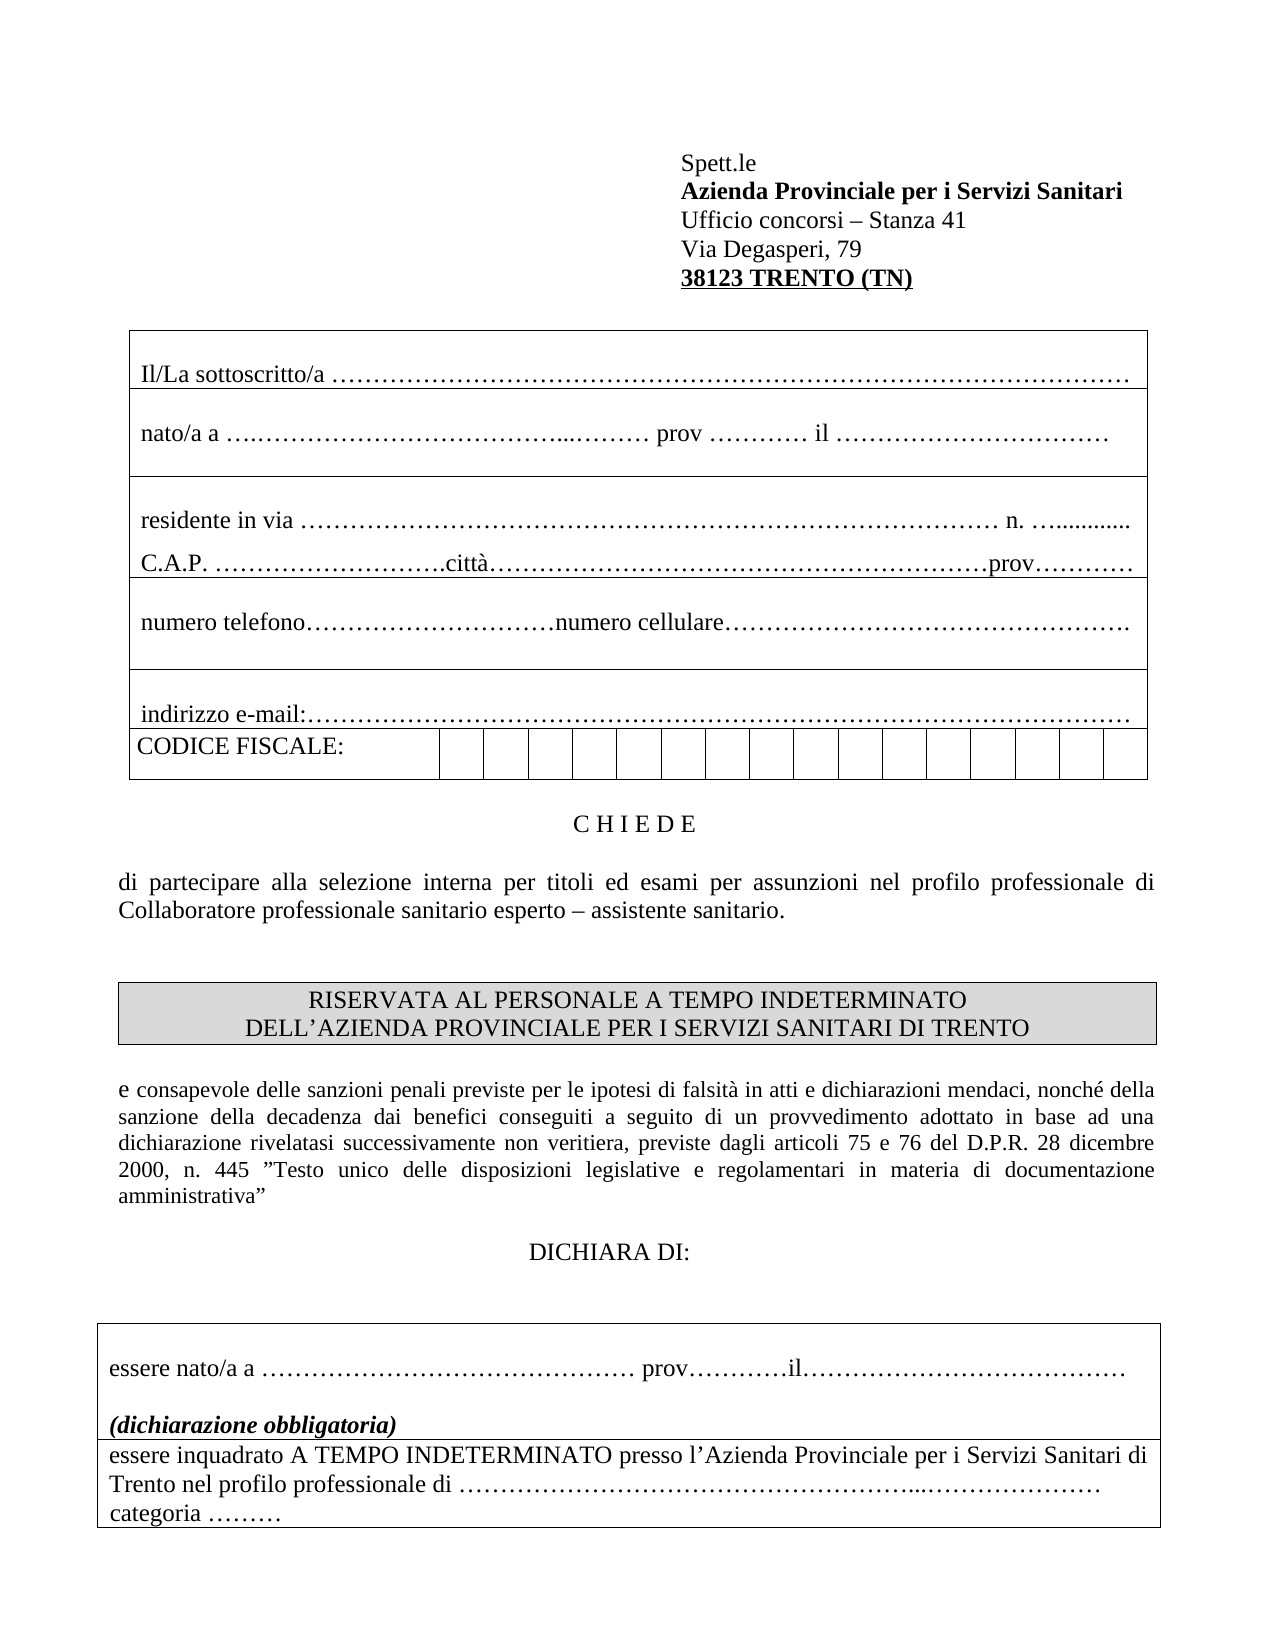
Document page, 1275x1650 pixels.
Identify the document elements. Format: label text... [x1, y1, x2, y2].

text DICHIARA DI: [62, 1237, 1157, 1266]
text 38123 TRENTO (TN) [681, 263, 1157, 291]
text e consapevole delle sanzioni penali previste per le ipotesi di falsità in atti e dichiarazioni mendaci, nonché della sanzione della decadenza dai benefici conseguiti a seguito di un provvedimento adottato in base ad una dichiarazione rivelatasi successivamente non veritiera, previste dagli articoli 75 e 76 del D.P.R. 28 dicembre 2000, n. 445 ”Testo unico delle disposizioni legislative e regolamentari in materia di documentazione amministrativa” [118, 1074, 1157, 1208]
table_cell residente in via ………………………………………………………………………… n. …............ C.A.P. ……………………….città……………………………………………………prov………… [130, 477, 1147, 577]
table_cell [750, 729, 793, 779]
text RISERVATA AL PERSONALE A TEMPO INDETERMINATO [119, 983, 1156, 1010]
table_cell [839, 729, 882, 779]
table_header [73, 1323, 97, 1439]
table_cell [1060, 729, 1103, 779]
table_cell [883, 729, 926, 779]
table_cell indirizzo e-mail:……………………………………………………………………………………… [130, 670, 1147, 728]
table_cell numero telefono…………………………numero cellulare…………………………………………. [130, 578, 1147, 669]
table_cell [529, 729, 572, 779]
text C H I E D E [118, 809, 1157, 838]
table_cell essere inquadrato A TEMPO INDETERMINATO presso l’Azienda Provinciale per i Servizi Sanitari di Trento nel profilo professionale di ………………………………………………...………………… categoria ……… [98, 1440, 1160, 1527]
table_cell [927, 729, 970, 779]
table_cell [1016, 729, 1059, 779]
table_cell [73, 1439, 97, 1527]
table_cell [971, 729, 1015, 779]
table_cell [794, 729, 838, 779]
table_cell [662, 729, 705, 779]
text Spett.le [681, 148, 1157, 176]
table_cell nato/a a ….………………………………...……… prov ………… il …………………………… [130, 389, 1147, 476]
text DELL’AZIENDA PROVINCIALE PER I SERVIZI SANITARI DI TRENTO [119, 1010, 1156, 1044]
table_cell CODICE FISCALE: [130, 729, 439, 779]
table_cell [617, 729, 661, 779]
table_cell [1104, 729, 1147, 779]
text Azienda Provinciale per i Servizi Sanitari [681, 176, 1165, 205]
table_cell [573, 729, 616, 779]
table_header essere nato/a a ……………………………………… prov…………il………………………………… (dichiarazione obbligatoria) [98, 1324, 1160, 1439]
table_header Il/La sottoscritto/a …………………………………………………………………………………… [130, 331, 1147, 388]
text Ufficio concorsi – Stanza 41 [681, 205, 1157, 234]
table_cell [484, 729, 528, 779]
text Via Degasperi, 79 [681, 234, 1157, 263]
text di partecipare alla selezione interna per titoli ed esami per assunzioni nel profilo professionale di Collaboratore professionale sanitario esperto – assistente sanitario. [118, 867, 1157, 924]
table_cell [706, 729, 749, 779]
table_cell [440, 729, 483, 779]
